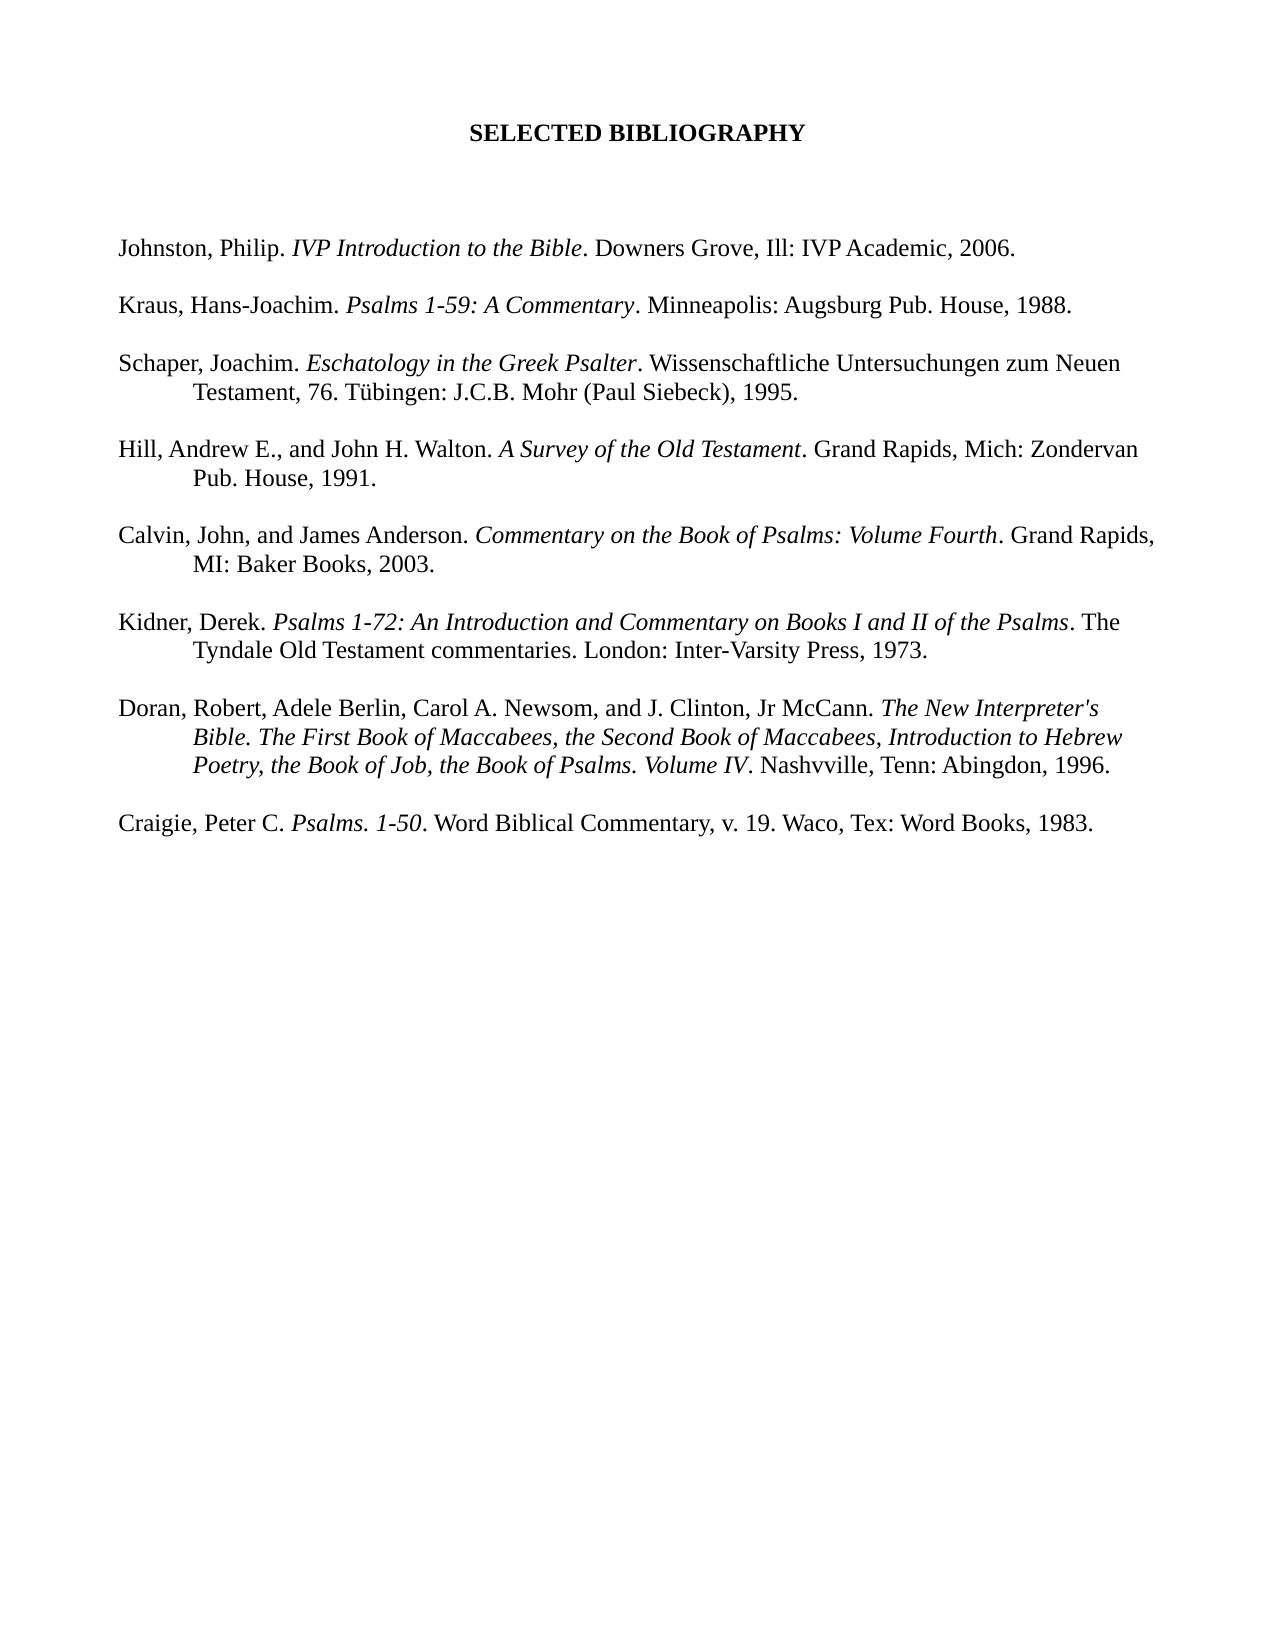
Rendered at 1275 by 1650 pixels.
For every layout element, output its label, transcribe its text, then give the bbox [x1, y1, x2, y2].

text Calvin, John, and James Anderson. Commentary on the Book of Psalms: Volume Fourth. Grand Rapids, MI: Baker Books, 2003. [118, 521, 1157, 578]
text Kraus, Hans-Joachim. Psalms 1-59: A Commentary. Minneapolis: Augsburg Pub. House, 1988. [118, 291, 1157, 319]
text Schaper, Joachim. Eschatology in the Greek Psalter. Wissenschaftliche Untersuchungen zum Neuen Testament, 76. Tübingen: J.C.B. Mohr (Paul Siebeck), 1995. [118, 348, 1157, 406]
text Doran, Robert, Adele Berlin, Carol A. Newsom, and J. Clinton, Jr McCann. The New Interpreter's Bible. The First Book of Maccabees, the Second Book of Maccabees, Introduction to Hebrew Poetry, the Book of Job, the Book of Psalms. Volume IV. Nashvville, Tenn: Abingdon, 1996. [118, 693, 1157, 779]
text Kidner, Derek. Psalms 1-72: An Introduction and Commentary on Books I and II of the Psalms. The Tyndale Old Testament commentaries. London: Inter-Varsity Press, 1973. [118, 607, 1157, 664]
text SELECTED BIBLIOGRAPHY [118, 118, 1157, 147]
text Craigie, Peter C. Psalms. 1-50. Word Biblical Commentary, v. 19. Waco, Tex: Word Books, 1983. [118, 808, 1157, 837]
text Hill, Andrew E., and John H. Walton. A Survey of the Old Testament. Grand Rapids, Mich: Zondervan Pub. House, 1991. [118, 434, 1157, 492]
text Johnston, Philip. IVP Introduction to the Bible. Downers Grove, Ill: IVP Academic, 2006. [118, 233, 1157, 262]
